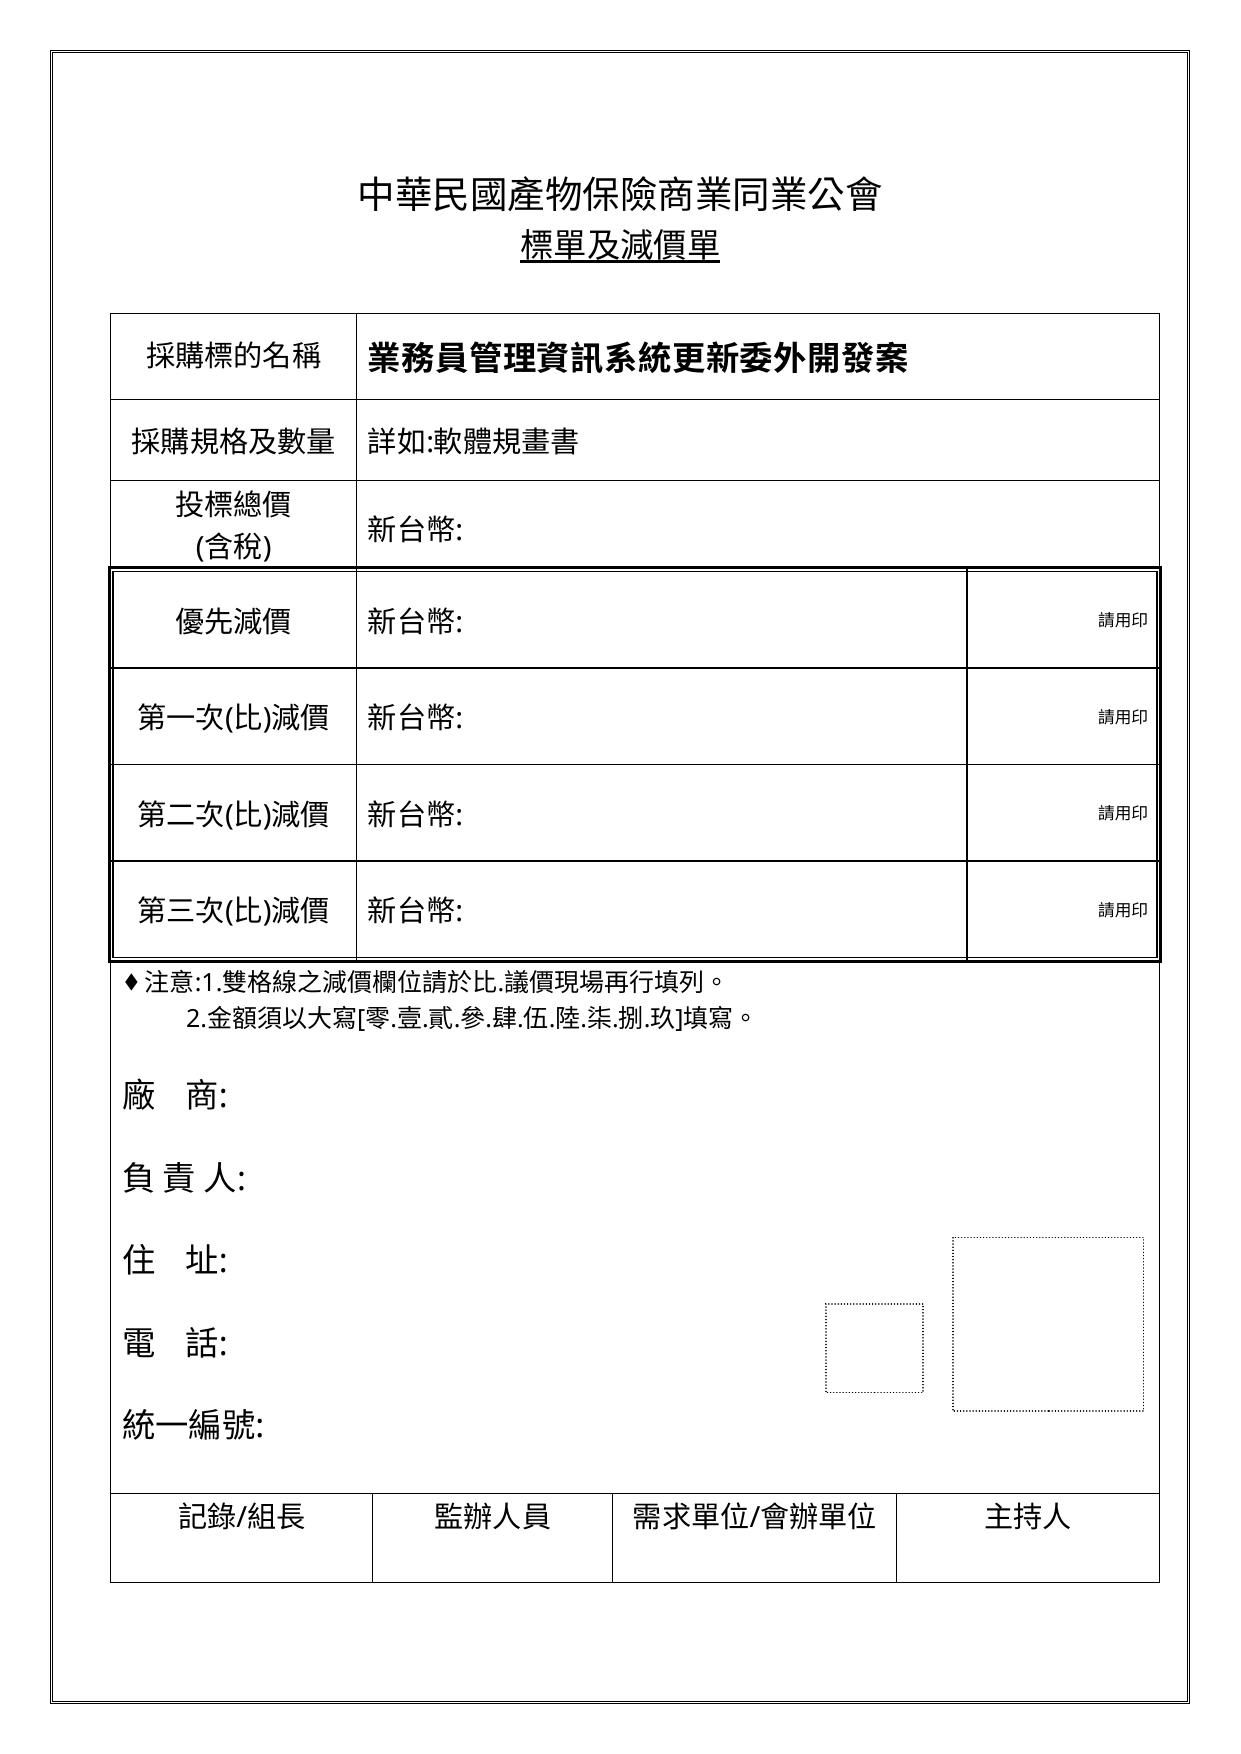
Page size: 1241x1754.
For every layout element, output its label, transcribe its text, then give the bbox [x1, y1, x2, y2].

table_cell 新台幣: [357, 572, 966, 667]
table_cell 主持人 [897, 1494, 1159, 1582]
table_cell 請用印 [968, 862, 1156, 956]
text 標單及減價單 [187, 219, 1053, 267]
table_header 採購標的名稱 [111, 314, 356, 399]
table_cell 新台幣: [357, 481, 1159, 566]
text 中華民國產物保險商業同業公會 [187, 164, 1053, 219]
table_cell 投標總價 (含稅) [111, 481, 356, 566]
table_cell 請用印 [968, 572, 1156, 667]
table_cell 第一次(比)減價 [114, 669, 356, 763]
table_cell 注意:1.雙格線之減價欄位請於比.議價現場再行填列。 2.金額須以大寫[零.壹.貳.參.肆.伍.陸.柒.捌.玖]填寫。 廠 商: 負 責 人: 住 址: 電 話: 統一編號: [111, 963, 1159, 1493]
table_cell 採購規格及數量 [111, 400, 356, 480]
table_cell 請用印 [968, 765, 1156, 860]
table_cell 第二次(比)減價 [114, 765, 356, 860]
table_cell 監辦人員 [373, 1494, 612, 1582]
table_cell 第三次(比)減價 [114, 862, 356, 956]
table_cell 需求單位/會辦單位 [613, 1494, 896, 1582]
table_cell 新台幣: [357, 669, 966, 763]
table_cell 請用印 [968, 669, 1156, 763]
table_cell 新台幣: [357, 862, 966, 956]
table_header 業務員管理資訊系統更新委外開發案 [357, 314, 1159, 399]
table_cell 新台幣: [357, 765, 966, 860]
table_cell 記錄/組長 [111, 1494, 372, 1582]
table_cell 優先減價 [114, 572, 356, 667]
table_cell 詳如:軟體規畫書 [357, 400, 1159, 480]
